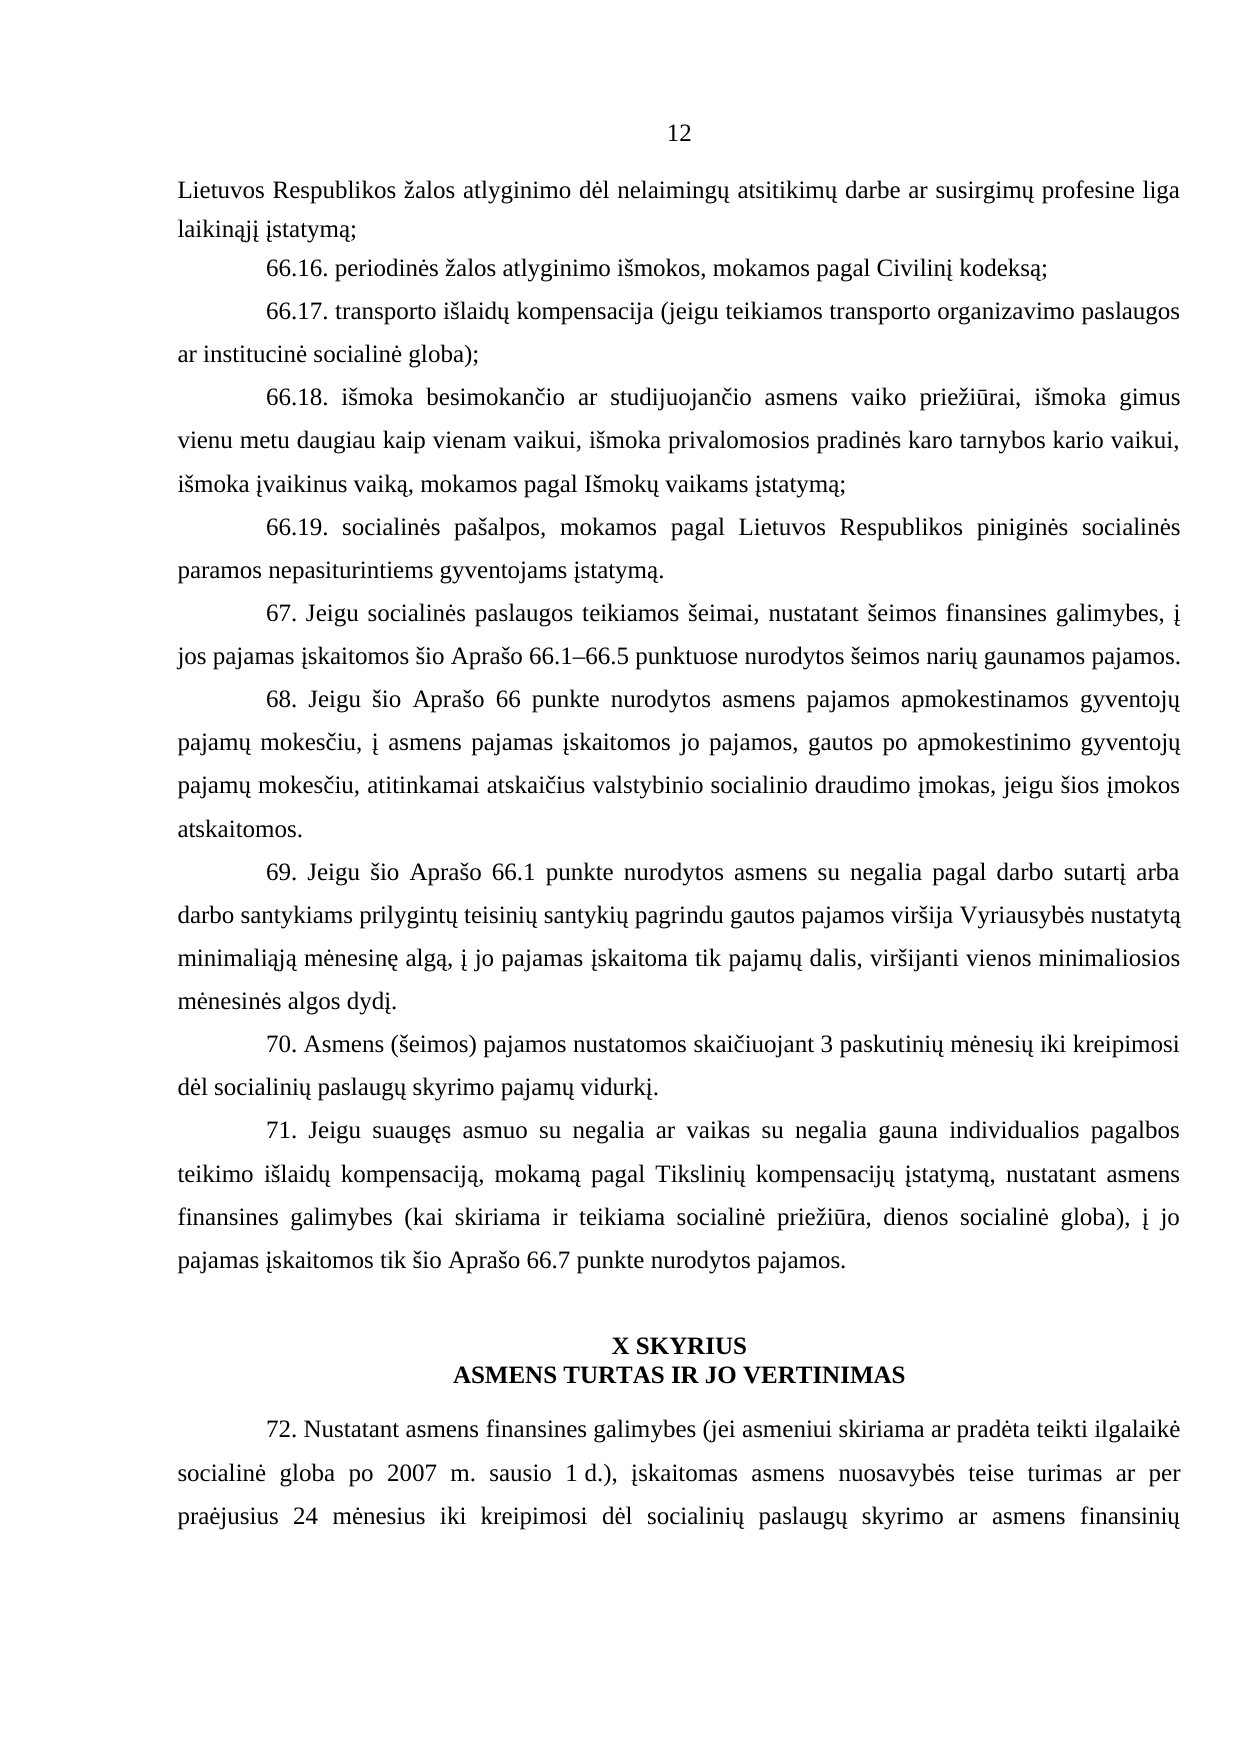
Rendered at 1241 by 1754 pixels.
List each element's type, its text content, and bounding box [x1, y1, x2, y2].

text 69. Jeigu šio Aprašo 66.1 punkte nurodytos asmens su negalia pagal darbo sutartį arba darbo santykiams prilygintų teisinių santykių pagrindu gautos pajamos viršija Vyriausybės nustatytą minimaliąją mėnesinę algą, į jo pajamas įskaitoma tik pajamų dalis, viršijanti vienos minimaliosios mėnesinės algos dydį. [177, 857, 1181, 1015]
text 70. Asmens (šeimos) pajamos nustatomos skaičiuojant 3 paskutinių mėnesių iki kreipimosi dėl socialinių paslaugų skyrimo pajamų vidurkį. [177, 1029, 1181, 1101]
text Lietuvos Respublikos žalos atlyginimo dėl nelaimingų atsitikimų darbe ar susirgimų profesine liga laikinąjį įstatymą; [177, 176, 1181, 243]
text 72. Nustatant asmens finansines galimybes (jei asmeniui skiriama ar pradėta teikti ilgalaikė socialinė globa po 2007 m. sausio 1 d.), įskaitomas asmens nuosavybės teise turimas ar per praėjusius 24 mėnesius iki kreipimosi dėl socialinių paslaugų skyrimo ar asmens finansinių [177, 1414, 1181, 1529]
text 66.19. socialinės pašalpos, mokamos pagal Lietuvos Respublikos piniginės socialinės paramos nepasiturintiems gyventojams įstatymą. [177, 512, 1181, 584]
text X SKYRIUS [177, 1331, 1181, 1360]
text ASMENS TURTAS IR JO VERTINIMAS [177, 1360, 1181, 1389]
text 68. Jeigu šio Aprašo 66 punkte nurodytos asmens pajamos apmokestinamos gyventojų pajamų mokesčiu, į asmens pajamas įskaitomos jo pajamos, gautos po apmokestinimo gyventojų pajamų mokesčiu, atitinkamai atskaičius valstybinio socialinio draudimo įmokas, jeigu šios įmokos atskaitomos. [177, 684, 1181, 842]
text 71. Jeigu suaugęs asmuo su negalia ar vaikas su negalia gauna individualios pagalbos teikimo išlaidų kompensaciją, mokamą pagal Tikslinių kompensacijų įstatymą, nustatant asmens finansines galimybes (kai skiriama ir teikiama socialinė priežiūra, dienos socialinė globa), į jo pajamas įskaitomos tik šio Aprašo 66.7 punkte nurodytos pajamos. [177, 1116, 1181, 1274]
text 66.17. transporto išlaidų kompensacija (jeigu teikiamos transporto organizavimo paslaugos ar institucinė socialinė globa); [177, 296, 1181, 368]
text 67. Jeigu socialinės paslaugos teikiamos šeimai, nustatant šeimos finansines galimybes, į jos pajamas įskaitomos šio Aprašo 66.1–66.5 punktuose nurodytos šeimos narių gaunamos pajamos. [177, 598, 1181, 670]
text 66.18. išmoka besimokančio ar studijuojančio asmens vaiko priežiūrai, išmoka gimus vienu metu daugiau kaip vienam vaikui, išmoka privalomosios pradinės karo tarnybos kario vaikui, išmoka įvaikinus vaiką, mokamos pagal Išmokų vaikams įstatymą; [177, 382, 1181, 497]
text 66.16. periodinės žalos atlyginimo išmokos, mokamos pagal Civilinį kodeksą; [177, 253, 1181, 282]
